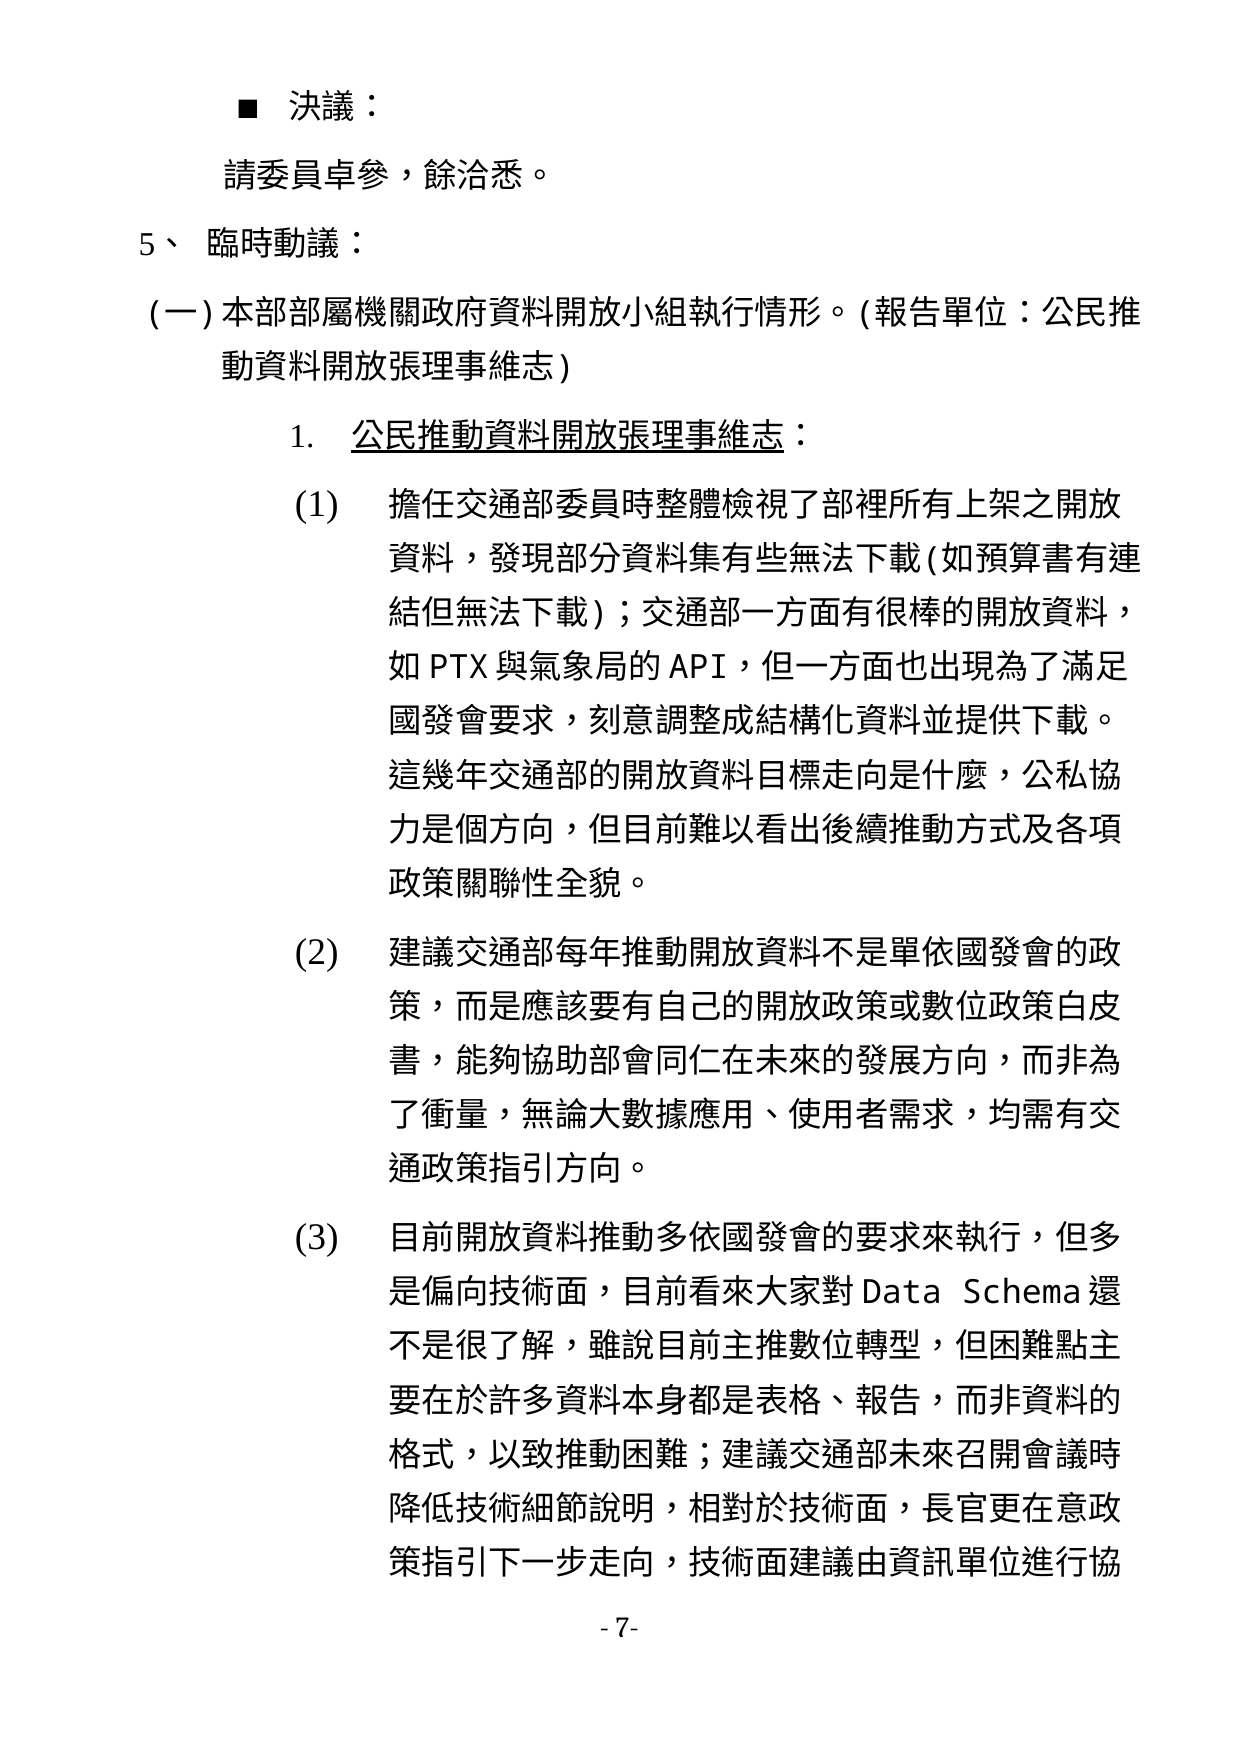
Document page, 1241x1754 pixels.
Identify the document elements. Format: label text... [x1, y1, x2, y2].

list 目前開放資料推動多依國發會的要求來執行，但多是偏向技術面，目前看來大家對Data Schema還不是很了解，雖說目前主推數位轉型，但困難點主要在於許多資料本身都是表格、報告，而非資料的格式，以致推動困難；建議交通部未來召開會議時降低技術細節說明，相對於技術面，長官更在意政策指引下一步走向，技術面建議由資訊單位進行協 [338, 1206, 1150, 1585]
list 擔任交通部委員時整體檢視了部裡所有上架之開放資料，發現部分資料集有些無法下載(如預算書有連結但無法下載)；交通部一方面有很棒的開放資料，如PTX與氣象局的API，但一方面也出現為了滿足國發會要求，刻意調整成結構化資料並提供下載。這幾年交通部的開放資料目標走向是什麼，公私協力是個方向，但目前難以看出後續推動方式及各項政策關聯性全貌。 [338, 473, 1150, 906]
list 建議交通部每年推動開放資料不是單依國發會的政策，而是應該要有自己的開放政策或數位政策白皮書，能夠協助部會同仁在未來的發展方向，而非為了衝量，無論大數據應用、使用者需求，均需有交通政策指引方向。 [338, 921, 1150, 1192]
list 本部部屬機關政府資料開放小組執行情形。(報告單位：公民推動資料開放張理事維志) [217, 281, 1150, 389]
text 請委員卓參，餘洽悉。 [88, 144, 1150, 198]
list 臨時動議： [138, 212, 1150, 267]
list 決議： [238, 75, 1150, 129]
list 公民推動資料開放張理事維志： [88, 404, 1150, 458]
